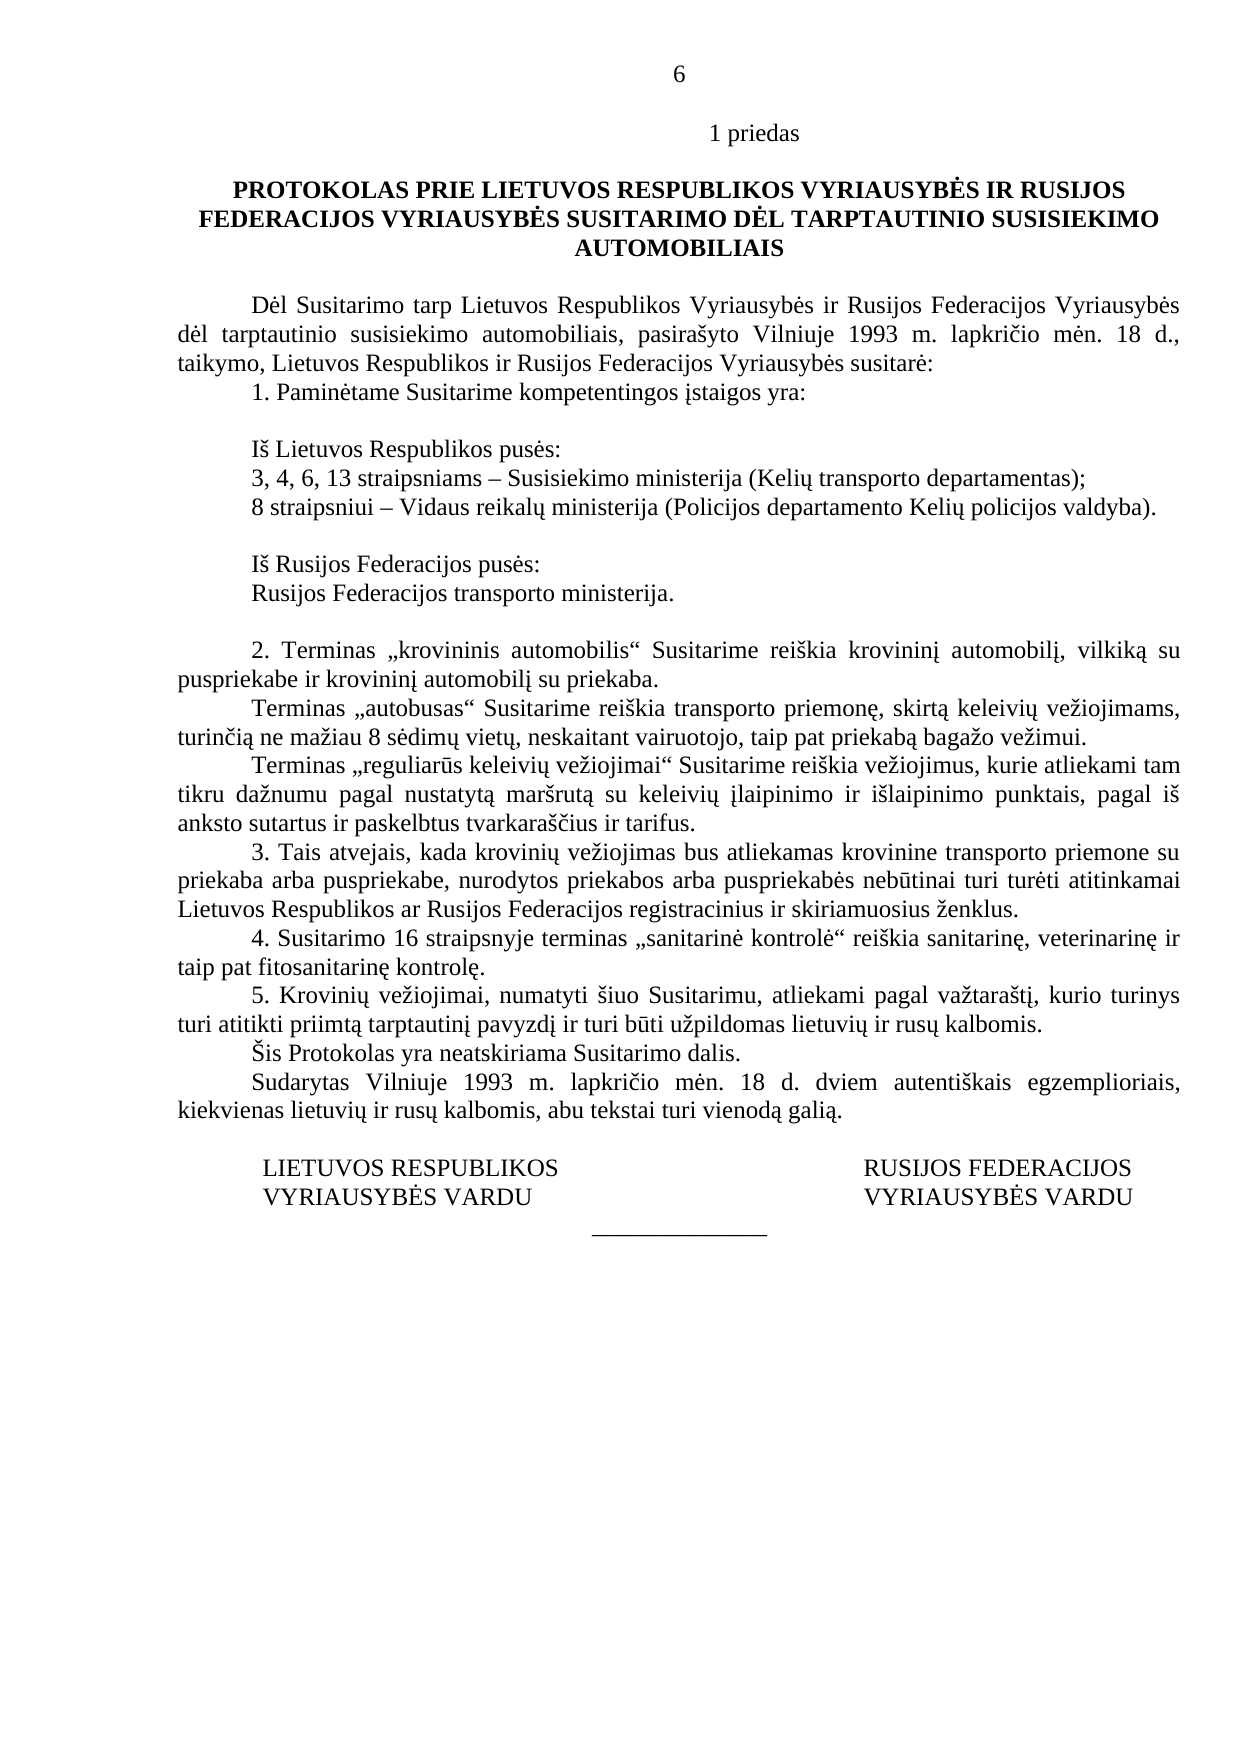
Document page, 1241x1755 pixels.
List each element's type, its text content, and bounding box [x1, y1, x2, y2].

text Terminas „reguliarūs keleivių vežiojimai“ Susitarime reiškia vežiojimus, kurie atliekami tam tikru dažnumu pagal nustatytą maršrutą su keleivių įlaipinimo ir išlaipinimo punktais, pagal iš anksto sutartus ir paskelbtus tvarkaraščius ir tarifus. [177, 751, 1181, 837]
text PROTOKOLAS PRIE LIETUVOS RESPUBLIKOS VYRIAUSYBĖS IR RUSIJOS FEDERACIJOS VYRIAUSYBĖS SUSITARIMO DĖL TARPTAUTINIO SUSISIEKIMO AUTOMOBILIAIS [177, 176, 1181, 262]
text Sudarytas Vilniuje 1993 m. lapkričio mėn. 18 d. dviem autentiškais egzemplioriais, kiekvienas lietuvių ir rusų kalbomis, abu tekstai turi vienodą galią. [177, 1067, 1181, 1124]
table_cell VYRIAUSYBĖS VARDU [675, 1182, 1181, 1211]
text 3, 4, 6, 13 straipsniams – Susisiekimo ministerija (Kelių transporto departamentas); [177, 463, 1181, 492]
text Šis Protokolas yra neatskiriama Susitarimo dalis. [177, 1038, 1181, 1067]
text ______________ [177, 1211, 1181, 1239]
text Rusijos Federacijos transporto ministerija. [177, 578, 1181, 607]
text 2. Terminas „krovininis automobilis“ Susitarime reiškia krovininį automobilį, vilkiką su puspriekabe ir krovininį automobilį su priekaba. [177, 636, 1181, 693]
text Iš Rusijos Federacijos pusės: [177, 549, 1181, 578]
text 1 priedas [177, 118, 1181, 147]
text 4. Susitarimo 16 straipsnyje terminas „sanitarinė kontrolė“ reiškia sanitarinę, veterinarinę ir taip pat fitosanitarinę kontrolę. [177, 923, 1181, 981]
text Terminas „autobusas“ Susitarime reiškia transporto priemonę, skirtą keleivių vežiojimams, turinčią ne mažiau 8 sėdimų vietų, neskaitant vairuotojo, taip pat priekabą bagažo vežimui. [177, 693, 1181, 751]
table_header LIETUVOS RESPUBLIKOS [177, 1153, 675, 1182]
text Dėl Susitarimo tarp Lietuvos Respublikos Vyriausybės ir Rusijos Federacijos Vyriausybės dėl tarptautinio susisiekimo automobiliais, pasirašyto Vilniuje 1993 m. lapkričio mėn. 18 d., taikymo, Lietuvos Respublikos ir Rusijos Federacijos Vyriausybės susitarė: [177, 291, 1181, 377]
text 3. Tais atvejais, kada krovinių vežiojimas bus atliekamas krovinine transporto priemone su priekaba arba puspriekabe, nurodytos priekabos arba puspriekabės nebūtinai turi turėti atitinkamai Lietuvos Respublikos ar Rusijos Federacijos registracinius ir skiriamuosius ženklus. [177, 837, 1181, 923]
table_header RUSIJOS FEDERACIJOS [675, 1153, 1181, 1182]
text 8 straipsniui – Vidaus reikalų ministerija (Policijos departamento Kelių policijos valdyba). [177, 492, 1181, 521]
table_cell VYRIAUSYBĖS VARDU [177, 1182, 675, 1211]
text Iš Lietuvos Respublikos pusės: [177, 434, 1181, 463]
text 1. Paminėtame Susitarime kompetentingos įstaigos yra: [177, 377, 1181, 406]
text 5. Krovinių vežiojimai, numatyti šiuo Susitarimu, atliekami pagal važtaraštį, kurio turinys turi atitikti priimtą tarptautinį pavyzdį ir turi būti užpildomas lietuvių ir rusų kalbomis. [177, 981, 1181, 1038]
